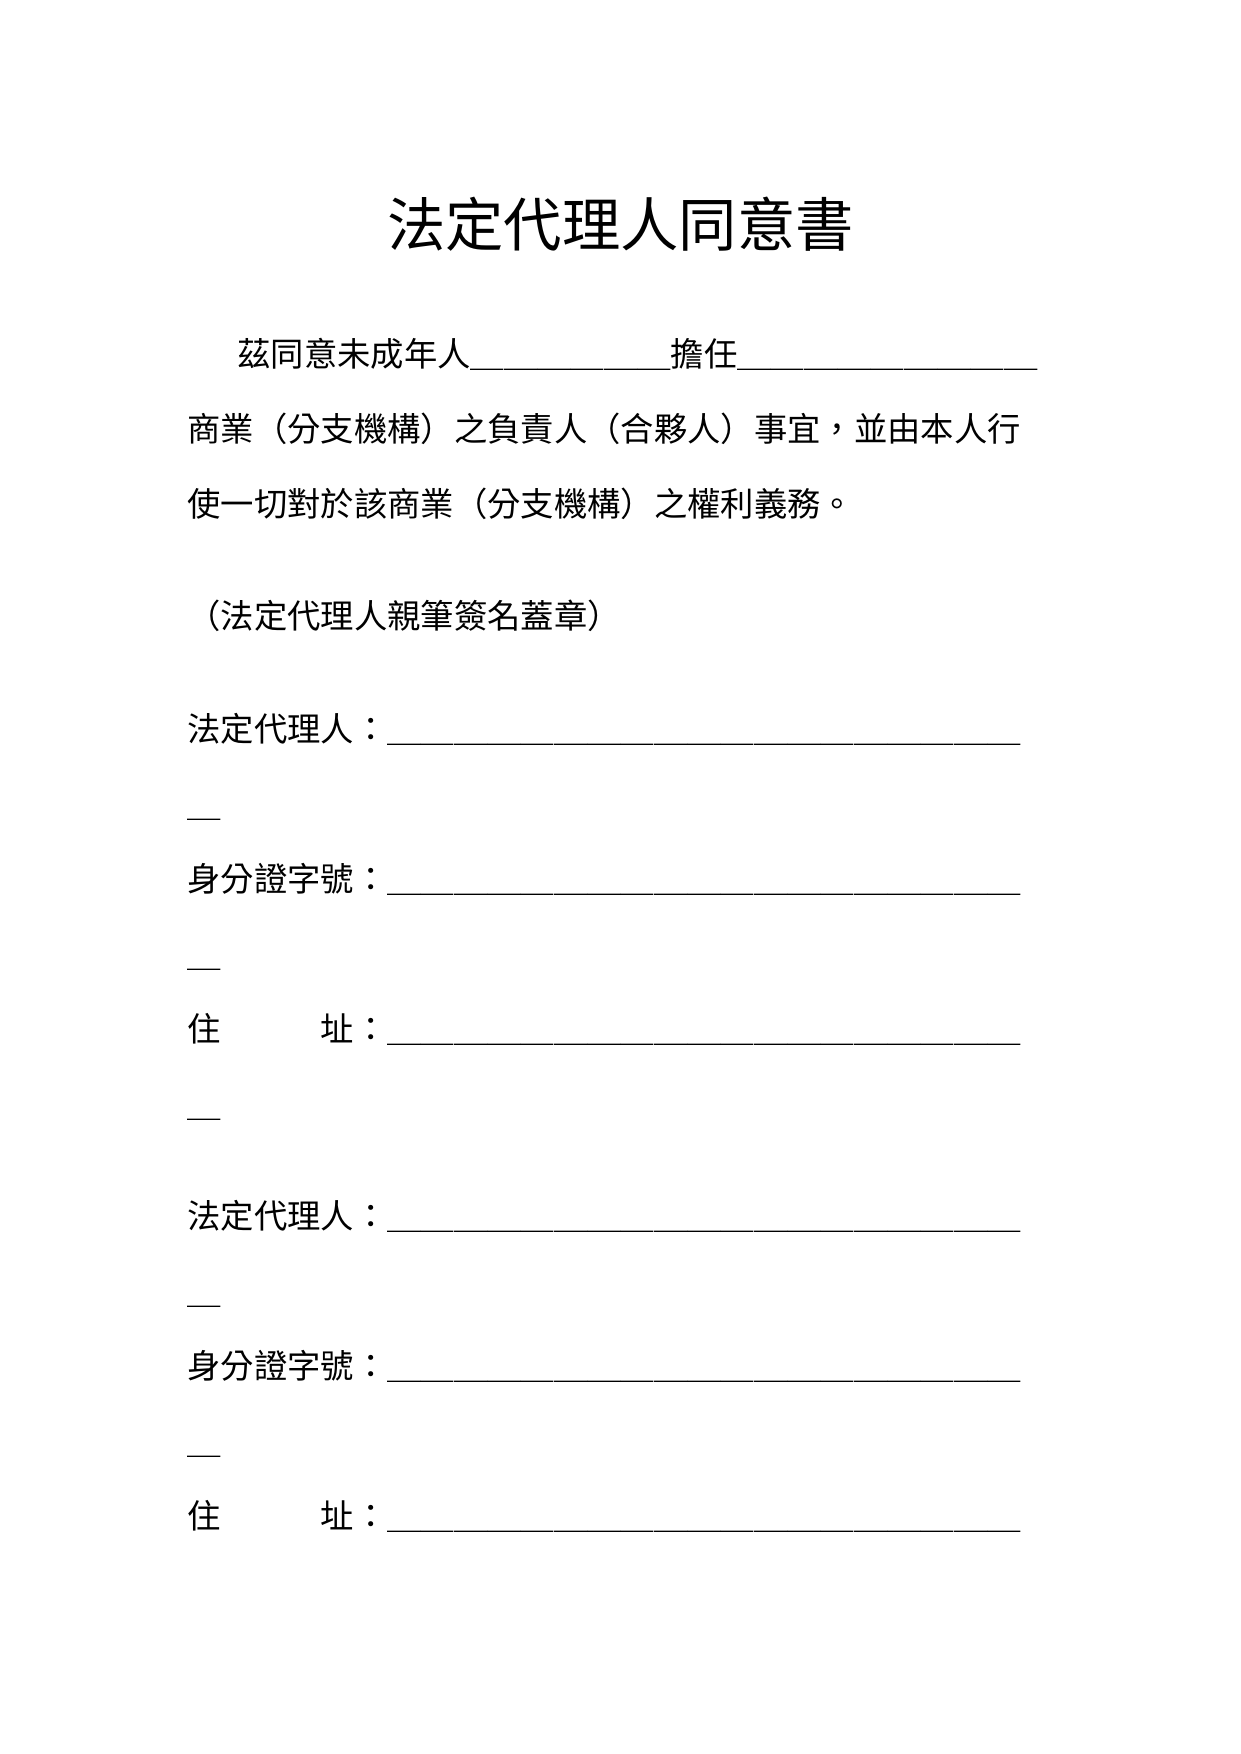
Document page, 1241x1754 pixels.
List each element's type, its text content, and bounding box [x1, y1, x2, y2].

text 茲同意未成年人＿＿＿＿＿＿擔任＿＿＿＿＿＿＿＿＿商業（分支機構）之負責人（合夥人）事宜，並由本人行使一切對於該商業（分支機構）之權利義務。 [187, 314, 1053, 539]
text 住 址：＿＿＿＿＿＿＿＿＿＿＿＿＿＿＿＿＿＿＿ [187, 1477, 1053, 1552]
text 身分證字號：＿＿＿＿＿＿＿＿＿＿＿＿＿＿＿＿＿＿＿＿ [187, 839, 1053, 989]
text 住 址：＿＿＿＿＿＿＿＿＿＿＿＿＿＿＿＿＿＿＿＿ [187, 989, 1053, 1139]
text 法定代理人：＿＿＿＿＿＿＿＿＿＿＿＿＿＿＿＿＿＿＿＿ [187, 1177, 1053, 1327]
text （法定代理人親筆簽名蓋章） [187, 577, 1053, 652]
text 法定代理人：＿＿＿＿＿＿＿＿＿＿＿＿＿＿＿＿＿＿＿＿ [187, 689, 1053, 839]
text 身分證字號：＿＿＿＿＿＿＿＿＿＿＿＿＿＿＿＿＿＿＿＿ [187, 1327, 1053, 1477]
text 法定代理人同意書 [187, 164, 1053, 277]
